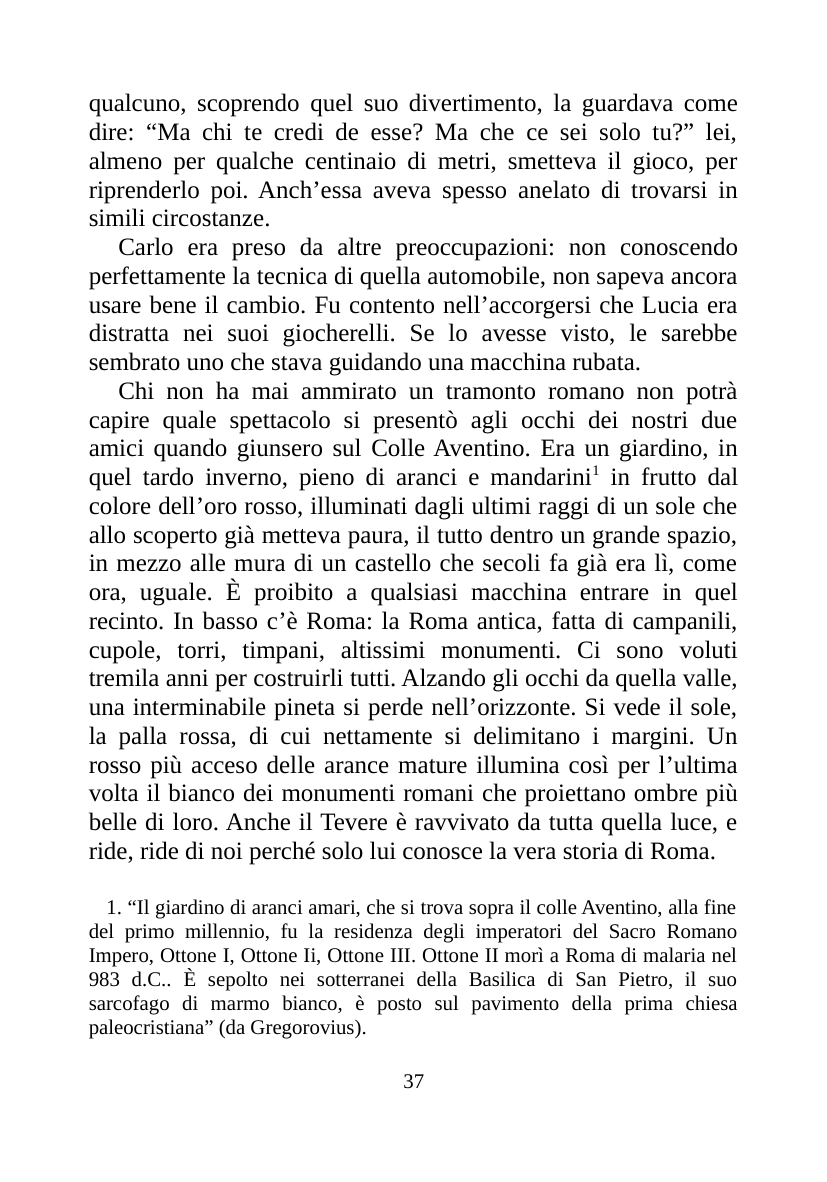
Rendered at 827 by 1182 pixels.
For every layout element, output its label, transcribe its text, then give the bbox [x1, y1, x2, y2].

text . “Il giardino di aranci amari, che si trova sopra il colle Aventino, alla fine del primo millennio, fu la residenza degli imperatori del Sacro Romano Impero, Ottone I, Ottone Ii, Ottone III. Ottone II morì a Roma di malaria nel 983 d.C.. È sepolto nei sotterranei della Basilica di San Pietro, il suo sarcofago di marmo bianco, è posto sul pavimento della prima chiesa paleocristiana” (da Gregorovius). [88, 895, 738, 1039]
text Carlo era preso da altre preoccupazioni: non conoscendo perfettamente la tecnica di quella automobile, non sapeva ancora usare bene il cambio. Fu contento nell’accorgersi che Lucia era distratta nei suoi giocherelli. Se lo avesse visto, le sarebbe sembrato uno che stava guidando una macchina rubata. [88, 232, 738, 376]
text Chi non ha mai ammirato un tramonto romano non potrà capire quale spettacolo si presentò agli occhi dei nostri due amici quando giunsero sul Colle Aventino. Era un giardino, in quel tardo inverno, pieno di aranci e mandarini in frutto dal colore dell’oro rosso, illuminati dagli ultimi raggi di un sole che allo scoperto già metteva paura, il tutto dentro un grande spazio, in mezzo alle mura di un castello che secoli fa già era lì, come ora, uguale. È proibito a qualsiasi macchina entrare in quel recinto. In basso c’è Roma: la Roma antica, fatta di campanili, cupole, torri, timpani, altissimi monumenti. Ci sono voluti tremila anni per costruirli tutti. Alzando gli occhi da quella valle, una interminabile pineta si perde nell’orizzonte. Si vede il sole, la palla rossa, di cui nettamente si delimitano i margini. Un rosso più acceso delle arance mature illumina così per l’ultima volta il bianco dei monumenti romani che proiettano ombre più belle di loro. Anche il Tevere è ravvivato da tutta quella luce, e ride, ride di noi perché solo lui conosce la vera storia di Roma. [88, 376, 738, 865]
text qualcuno, scoprendo quel suo divertimento, la guardava come dire: “Ma chi te credi de esse? Ma che ce sei solo tu?” lei, almeno per qualche centinaio di metri, smetteva il gioco, per riprenderlo poi. Anch’essa aveva spesso anelato di trovarsi in simili circostanze. [88, 88, 738, 232]
